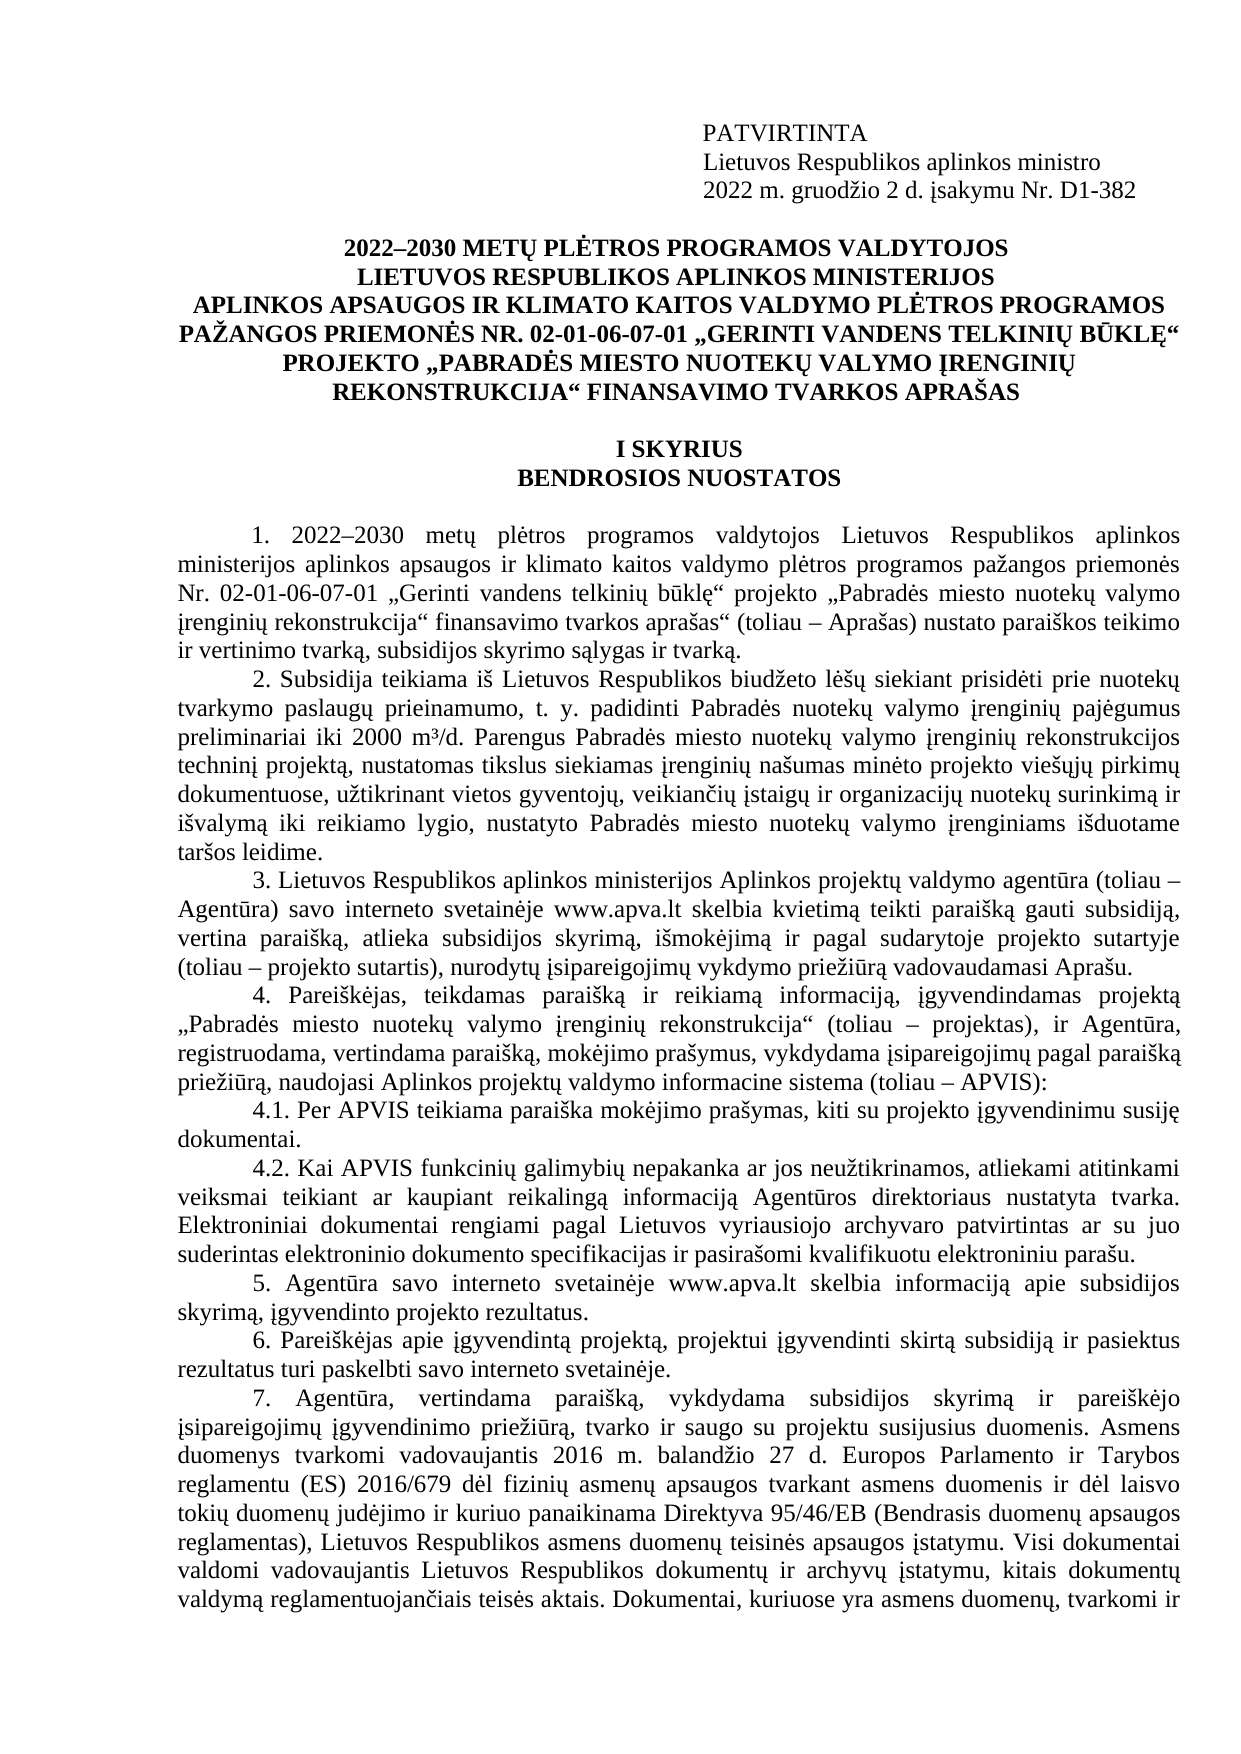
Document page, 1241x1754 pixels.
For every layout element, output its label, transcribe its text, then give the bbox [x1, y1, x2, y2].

text 2022–2030 METŲ PLĖTROS PROGRAMOS VALDYTOJOS [177, 233, 1181, 262]
text 4.2. Kai APVIS funkcinių galimybių nepakanka ar jos neužtikrinamos, atliekami atitinkami veiksmai teikiant ar kaupiant reikalingą informaciją Agentūros direktoriaus nustatyta tvarka. Elektroniniai dokumentai rengiami pagal Lietuvos vyriausiojo archyvaro patvirtintas ar su juo suderintas elektroninio dokumento specifikacijas ir pasirašomi kvalifikuotu elektroniniu parašu. [177, 1153, 1181, 1268]
text 2022 m. gruodžio 2 d. įsakymu Nr. D1-382 [177, 176, 1181, 204]
text 1. 2022–2030 metų plėtros programos valdytojos Lietuvos Respublikos aplinkos ministerijos aplinkos apsaugos ir klimato kaitos valdymo plėtros programos pažangos priemonės Nr. 02-01-06-07-01 „Gerinti vandens telkinių būklę“ projekto „Pabradės miesto nuotekų valymo įrenginių rekonstrukcija“ finansavimo tvarkos aprašas“ (toliau – Aprašas) nustato paraiškos teikimo ir vertinimo tvarką, subsidijos skyrimo sąlygas ir tvarką. [177, 521, 1181, 664]
text APLINKOS APSAUGOS IR KLIMATO KAITOS VALDYMO PLĖTROS PROGRAMOS PAŽANGOS PRIEMONĖS NR. 02-01-06-07-01 „GERINTI VANDENS TELKINIŲ BŪKLĘ“ PROJEKTO „PABRADĖS MIESTO NUOTEKŲ VALYMO ĮRENGINIŲ REKONSTRUKCIJA“ FINANSAVIMO TVARKOS APRAŠAS [177, 291, 1181, 406]
text 3. Lietuvos Respublikos aplinkos ministerijos Aplinkos projektų valdymo agentūra (toliau – Agentūra) savo interneto svetainėje www.apva.lt skelbia kvietimą teikti paraišką gauti subsidiją, vertina paraišką, atlieka subsidijos skyrimą, išmokėjimą ir pagal sudarytoje projekto sutartyje (toliau – projekto sutartis), nurodytų įsipareigojimų vykdymo priežiūrą vadovaudamasi Aprašu. [177, 866, 1181, 981]
text I SKYRIUS [177, 434, 1181, 463]
text 4.1. Per APVIS teikiama paraiška mokėjimo prašymas, kiti su projekto įgyvendinimu susiję dokumentai. [177, 1096, 1181, 1153]
text 4. Pareiškėjas, teikdamas paraišką ir reikiamą informaciją, įgyvendindamas projektą „Pabradės miesto nuotekų valymo įrenginių rekonstrukcija“ (toliau – projektas), ir Agentūra, registruodama, vertindama paraišką, mokėjimo prašymus, vykdydama įsipareigojimų pagal paraišką priežiūrą, naudojasi Aplinkos projektų valdymo informacine sistema (toliau – APVIS): [177, 981, 1181, 1096]
text LIETUVOS RESPUBLIKOS APLINKOS MINISTERIJOS [177, 262, 1181, 291]
text 7. Agentūra, vertindama paraišką, vykdydama subsidijos skyrimą ir pareiškėjo įsipareigojimų įgyvendinimo priežiūrą, tvarko ir saugo su projektu susijusius duomenis. Asmens duomenys tvarkomi vadovaujantis 2016 m. balandžio 27 d. Europos Parlamento ir Tarybos reglamentu (ES) 2016/679 dėl fizinių asmenų apsaugos tvarkant asmens duomenis ir dėl laisvo tokių duomenų judėjimo ir kuriuo panaikinama Direktyva 95/46/EB (Bendrasis duomenų apsaugos reglamentas), Lietuvos Respublikos asmens duomenų teisinės apsaugos įstatymu. Visi dokumentai valdomi vadovaujantis Lietuvos Respublikos dokumentų ir archyvų įstatymu, kitais dokumentų valdymą reglamentuojančiais teisės aktais. Dokumentai, kuriuose yra asmens duomenų, tvarkomi ir [177, 1383, 1181, 1613]
text Lietuvos Respublikos aplinkos ministro [177, 147, 1181, 176]
text BENDROSIOS NUOSTATOS [177, 463, 1181, 492]
text PATVIRTINTA [627, 118, 1181, 147]
text 6. Pareiškėjas apie įgyvendintą projektą, projektui įgyvendinti skirtą subsidiją ir pasiektus rezultatus turi paskelbti savo interneto svetainėje. [177, 1326, 1181, 1383]
text 5. Agentūra savo interneto svetainėje www.apva.lt skelbia informaciją apie subsidijos skyrimą, įgyvendinto projekto rezultatus. [177, 1268, 1181, 1326]
text 2. Subsidija teikiama iš Lietuvos Respublikos biudžeto lėšų siekiant prisidėti prie nuotekų tvarkymo paslaugų prieinamumo, t. y. padidinti Pabradės nuotekų valymo įrenginių pajėgumus preliminariai iki 2000 m³/d. Parengus Pabradės miesto nuotekų valymo įrenginių rekonstrukcijos techninį projektą, nustatomas tikslus siekiamas įrenginių našumas minėto projekto viešųjų pirkimų dokumentuose, užtikrinant vietos gyventojų, veikiančių įstaigų ir organizacijų nuotekų surinkimą ir išvalymą iki reikiamo lygio, nustatyto Pabradės miesto nuotekų valymo įrenginiams išduotame taršos leidime. [177, 664, 1181, 866]
